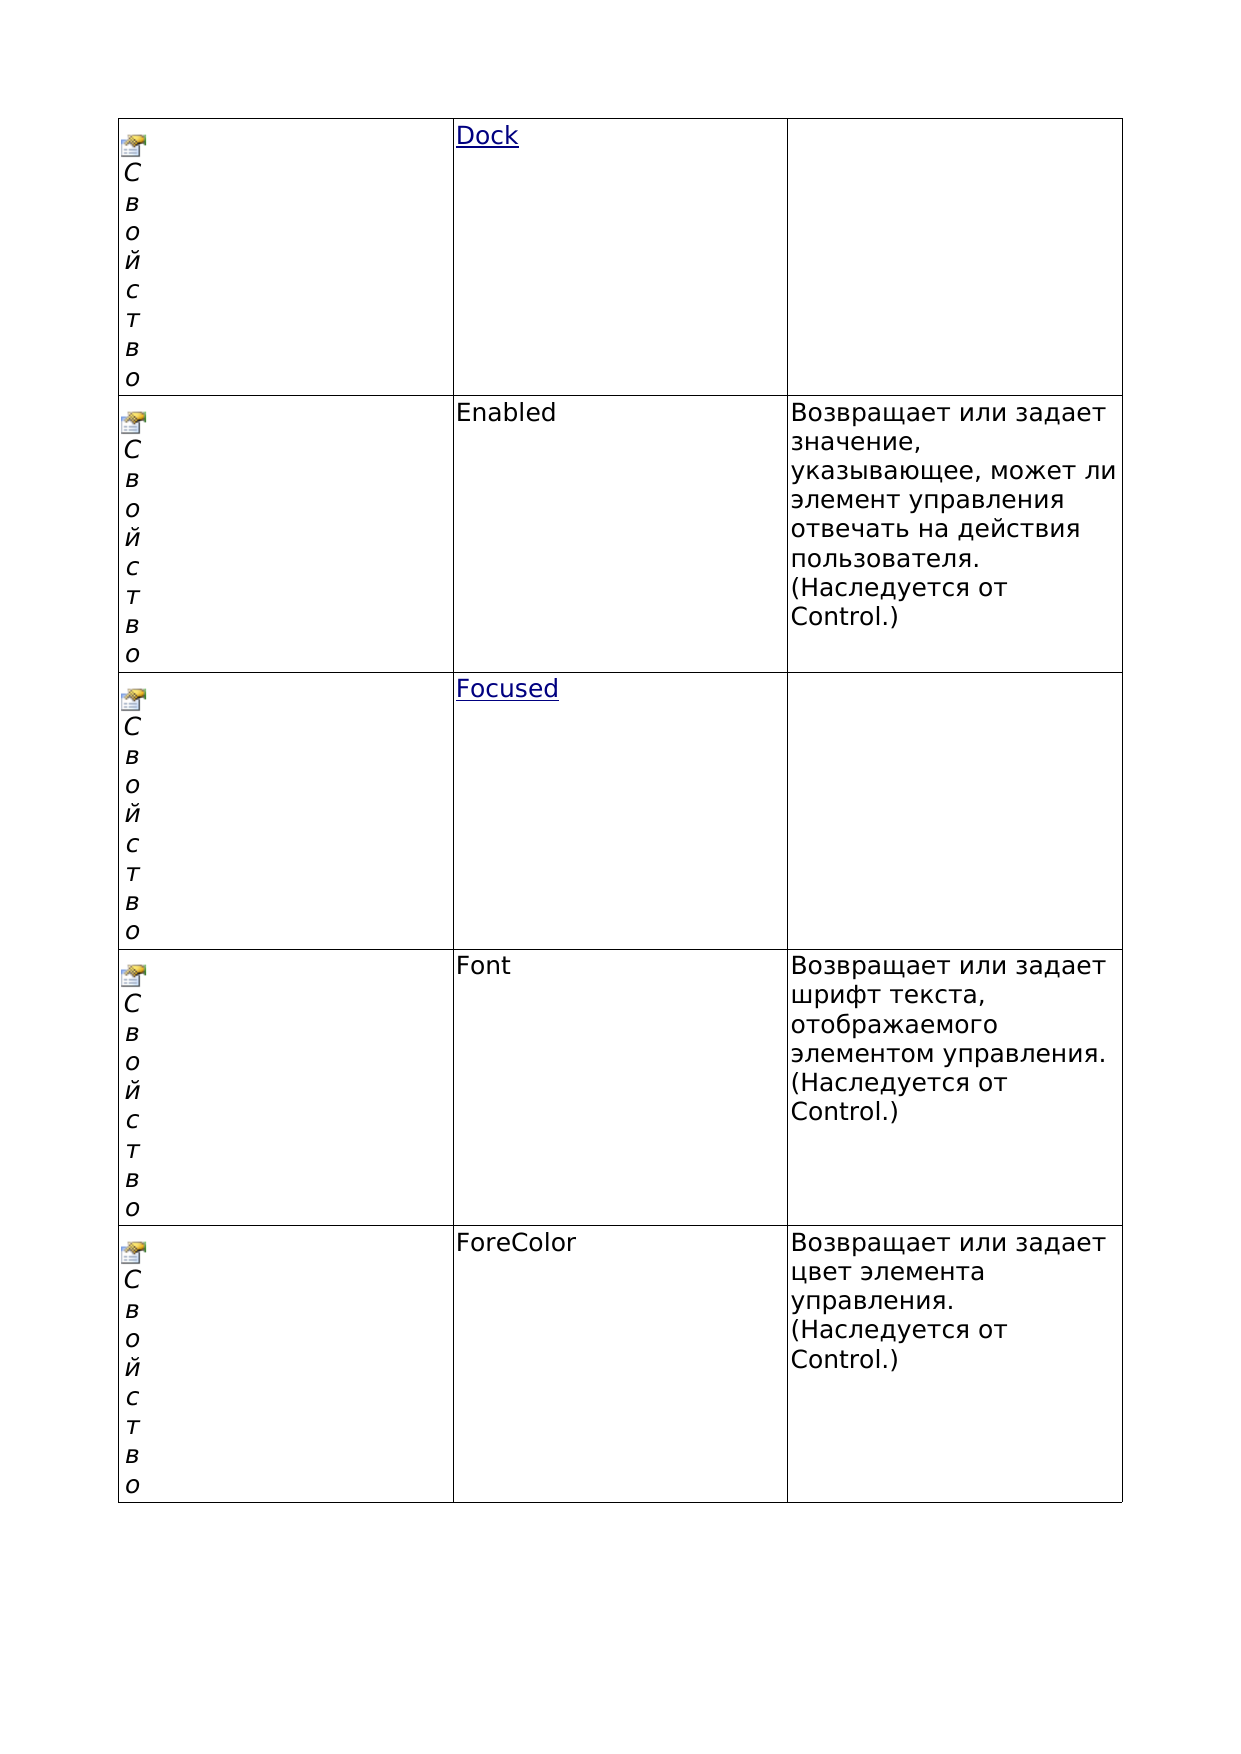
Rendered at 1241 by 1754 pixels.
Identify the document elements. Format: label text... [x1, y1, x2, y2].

table_cell ForeColor [454, 1226, 787, 1502]
table_cell [119, 119, 453, 395]
table_cell Возвращает или задает шрифт текста, отображаемого элементом управления. (Наследуется от Control.) [788, 950, 1122, 1225]
table_cell [119, 396, 453, 672]
table_cell Возвращает или задает цвет элемента управления. (Наследуется от Control.) [788, 1226, 1122, 1502]
table_cell Focused [454, 673, 787, 948]
table_cell Font [454, 950, 787, 1225]
table_cell Возвращает или задает значение, указывающее, может ли элемент управления отвечать на действия пользователя. (Наследуется от Control.) [788, 396, 1122, 672]
table_cell Enabled [454, 396, 787, 672]
table_cell [788, 119, 1122, 395]
table_cell [119, 673, 453, 948]
picture [121, 963, 147, 989]
table_cell [119, 950, 453, 1225]
table_cell [788, 673, 1122, 948]
picture [121, 1240, 147, 1266]
picture [121, 410, 147, 436]
picture [121, 687, 147, 713]
picture [121, 133, 147, 159]
table_cell Dock [454, 119, 787, 395]
table_cell [119, 1226, 453, 1502]
